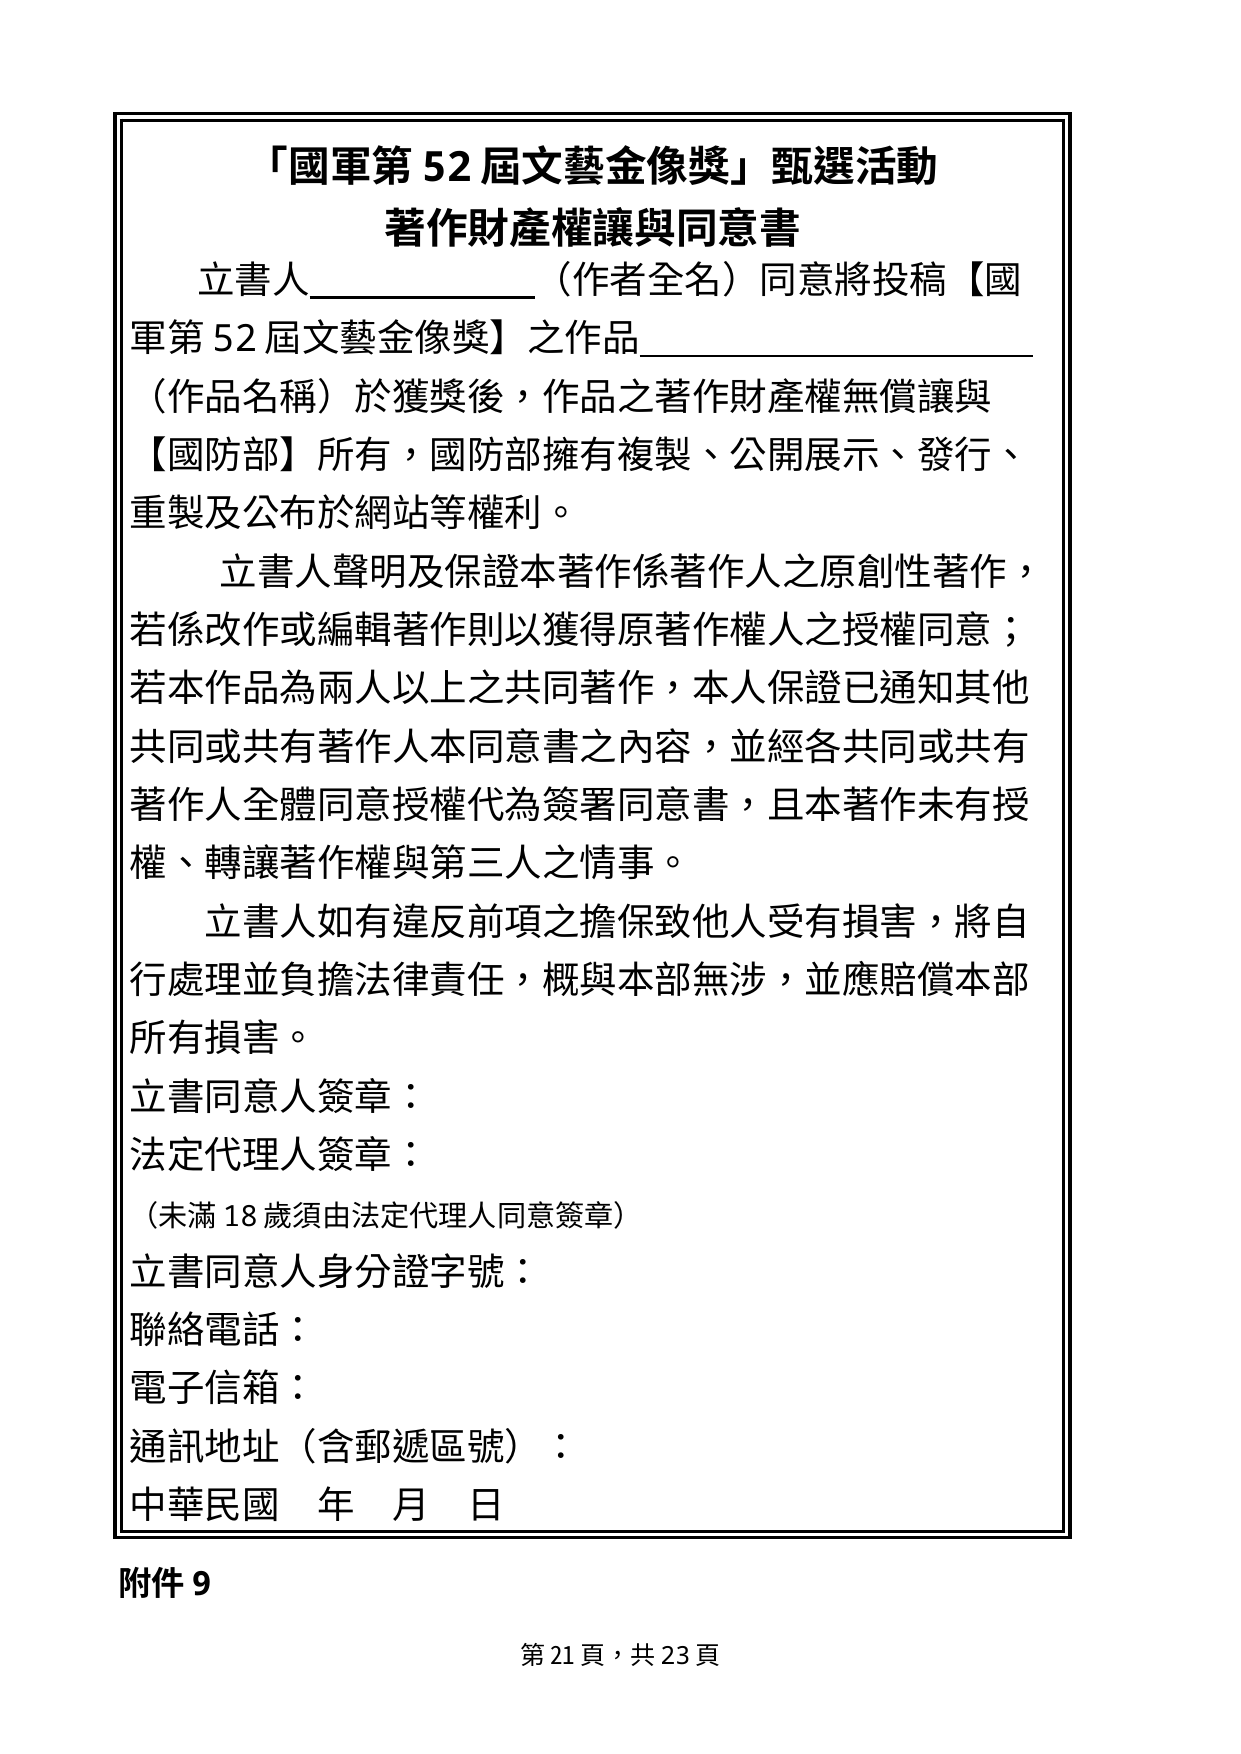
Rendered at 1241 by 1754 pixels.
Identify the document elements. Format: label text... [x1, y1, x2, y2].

text 附件9 [118, 1539, 1122, 1602]
table_header 「國軍第52屆文藝金像獎」甄選活動 著作財產權讓與同意書 立書人 （作者全名）同意將投稿【國軍第52屆文藝金像獎】之作品 （作品名稱）於獲獎後，作品之著作財產權無償讓與【國防部】所有，國防部擁有複製、公開展示、發行、重製及公布於網站等權利。 立書人聲明及保證本著作係著作人之原創性著作，若係改作或編輯著作則以獲得原著作權人之授權同意；若本作品為兩人以上之共同著作，本人保證已通知其他共同或共有著作人本同意書之內容，並經各共同或共有著作人全體同意授權代為簽署同意書，且本著作未有授權、轉讓著作權與第三人之情事。 立書人如有違反前項之擔保致他人受有損害，將自行處理並負擔法律責任，概與本部無涉，並應賠償本部所有損害。 立書同意人簽章： 法定代理人簽章： （未滿18歲須由法定代理人同意簽章） 立書同意人身分證字號： 聯絡電話： 電子信箱： 通訊地址（含郵遞區號）： 中華民國 年 月 日 [118, 115, 1067, 1530]
